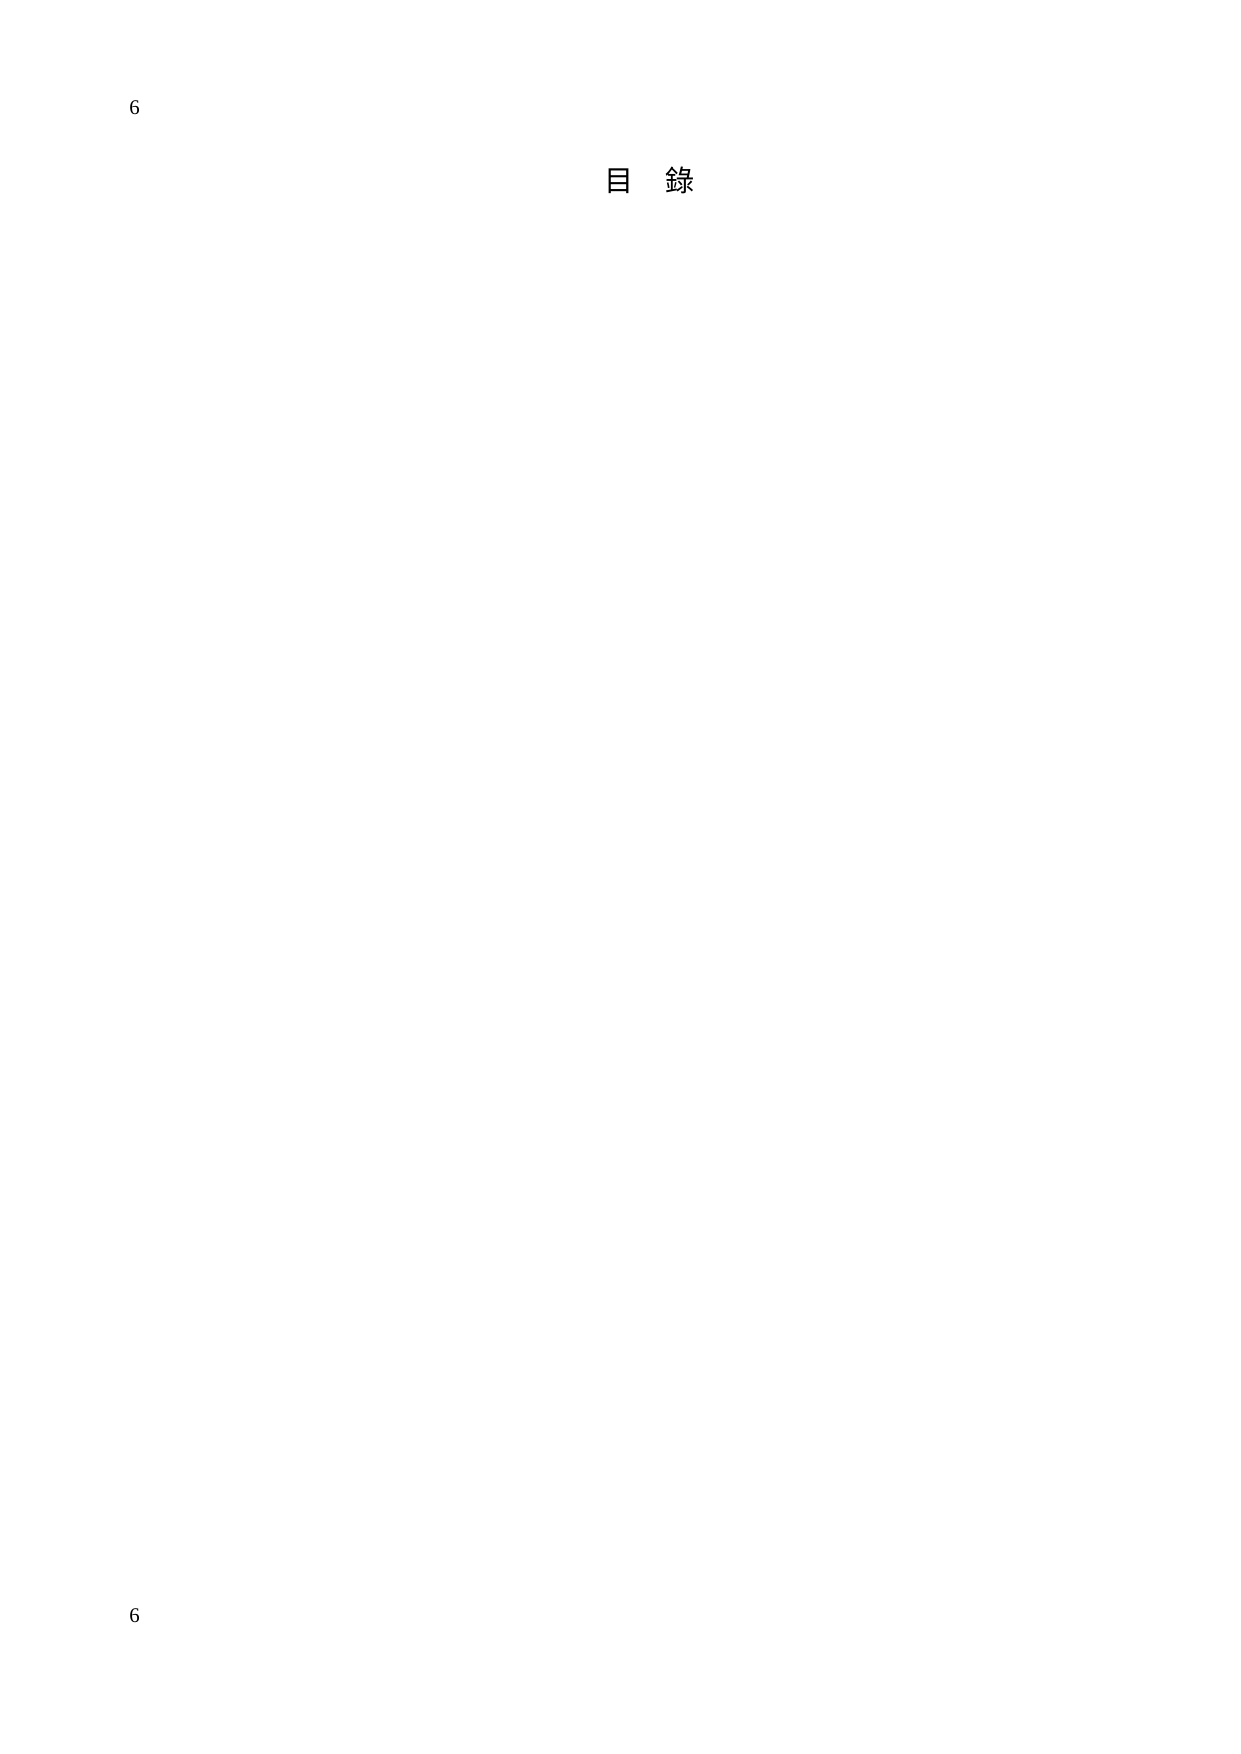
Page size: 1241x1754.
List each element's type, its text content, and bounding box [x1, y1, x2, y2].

text 目 錄 [187, 134, 1111, 209]
